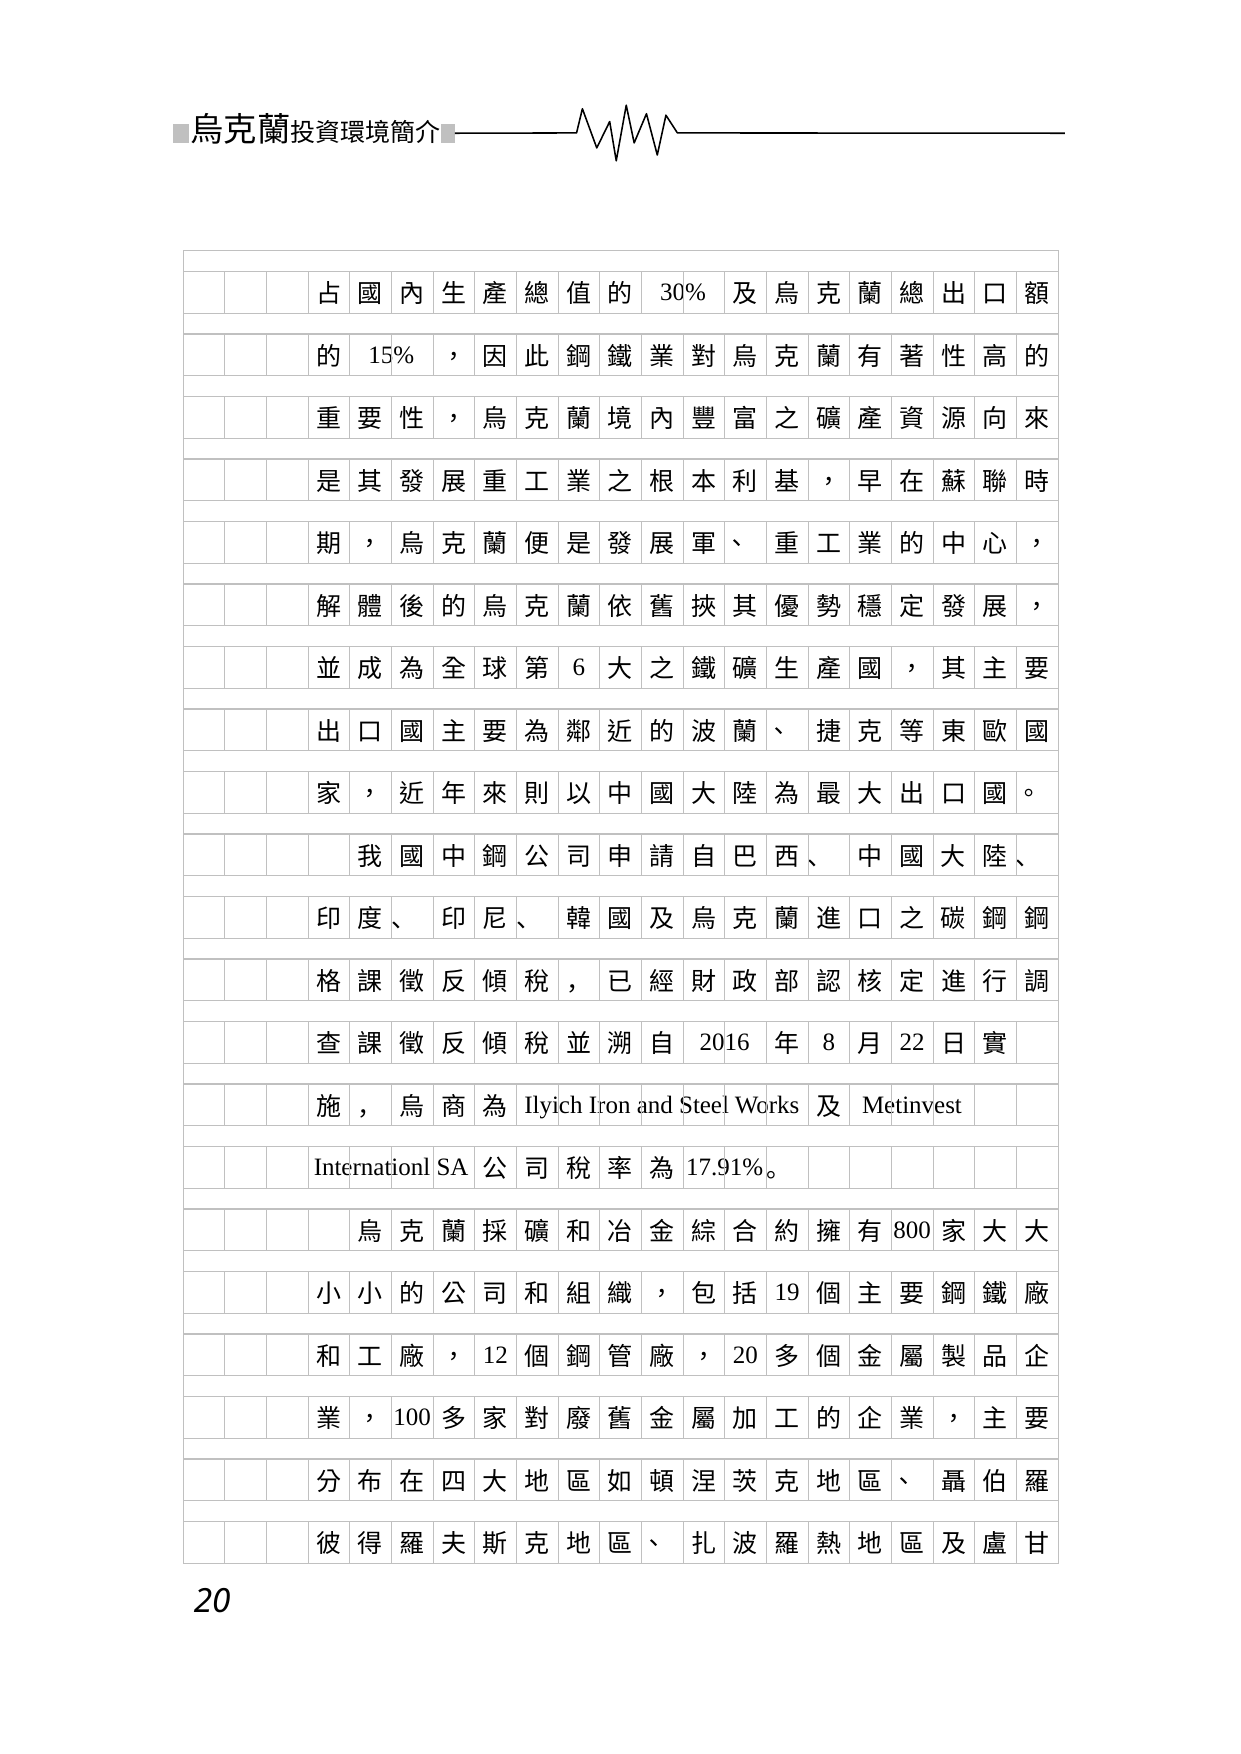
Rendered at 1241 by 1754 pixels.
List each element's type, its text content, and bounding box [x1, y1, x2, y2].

text 烏克蘭是世界第10大鋼鐵生產國，也是歐洲第3大鋼鐵生產國。烏克蘭的鋼鐵業占國內生產總值的30%及烏克蘭總出口額的15%，因此鋼鐵業對烏克蘭有著性高的重要性，烏克蘭境內豐富之礦產資源向來是其發展重工業之根本利基，早在蘇聯時期，烏克蘭便是發展軍、重工業的中心，解體後的烏克蘭依舊挾其優勢穩定發展，並成為全球第6大之鐵礦生產國，其主要出口國主要為鄰近的波蘭、捷克等東歐國家，近年來則以中國大陸為最大出口國。 [281, 626, 1058, 646]
text 烏克蘭是世界第10大鋼鐵生產國，也是歐洲第3大鋼鐵生產國。烏克蘭的鋼鐵業占國內生產總值的30%及烏克蘭總出口額的15%，因此鋼鐵業對烏克蘭有著性高的重要性，烏克蘭境內豐富之礦產資源向來是其發展重工業之根本利基，早在蘇聯時期，烏克蘭便是發展軍、重工業的中心，解體後的烏克蘭依舊挾其優勢穩定發展，並成為全球第6大之鐵礦生產國，其主要出口國主要為鄰近的波蘭、捷克等東歐國家，近年來則以中國大陸為最大出口國。 [281, 251, 1058, 271]
text 烏克蘭採礦和冶金綜合約擁有800家大大小小的公司和組織，包括19個主要鋼鐵廠和工廠，12個鋼管廠，20多個金屬製品企業，100多家對廢舊金屬加工的企業，主要分布在四大地區如頓涅茨克地區、聶伯羅彼得羅夫斯克地區、扎波羅熱地區及盧甘斯克地區。至2014年為止，烏克蘭已成為全球第10大的鐵礦生產國以及第5大出口國。藉由與加拿大公司簽署備忘錄，改善其開採技術和設備資源的投入，讓烏克蘭鐵礦的年產量逐年增加，由2009年的6,648萬噸，成長至2014年的8,426萬噸，成長幅度高達26.7%，該合作計畫於2018年礦產量將達9,250萬噸，成長幅度為10.5%。2016年，烏克蘭鋼產量成長5.5%約為2,420萬噸；金屬礦產量也下降了2.1%約為1,959萬6,643噸；煉鐵則上升了8%約為2,358萬9,000噸。 [281, 1501, 1058, 1521]
text 烏克蘭是世界第10大鋼鐵生產國，也是歐洲第3大鋼鐵生產國。烏克蘭的鋼鐵業占國內生產總值的30%及烏克蘭總出口額的15%，因此鋼鐵業對烏克蘭有著性高的重要性，烏克蘭境內豐富之礦產資源向來是其發展重工業之根本利基，早在蘇聯時期，烏克蘭便是發展軍、重工業的中心，解體後的烏克蘭依舊挾其優勢穩定發展，並成為全球第6大之鐵礦生產國，其主要出口國主要為鄰近的波蘭、捷克等東歐國家，近年來則以中國大陸為最大出口國。 [281, 439, 1058, 458]
text 烏克蘭是世界第10大鋼鐵生產國，也是歐洲第3大鋼鐵生產國。烏克蘭的鋼鐵業占國內生產總值的30%及烏克蘭總出口額的15%，因此鋼鐵業對烏克蘭有著性高的重要性，烏克蘭境內豐富之礦產資源向來是其發展重工業之根本利基，早在蘇聯時期，烏克蘭便是發展軍、重工業的中心，解體後的烏克蘭依舊挾其優勢穩定發展，並成為全球第6大之鐵礦生產國，其主要出口國主要為鄰近的波蘭、捷克等東歐國家，近年來則以中國大陸為最大出口國。 [281, 564, 1058, 583]
text 我國中鋼公司申請自巴西、中國大陸、印度、印尼、韓國及烏克蘭進口之碳鋼鋼格課徵反傾稅，已經財政部認核定進行調查課徵反傾稅並溯自2016年8月22日實施，烏商為Ilyich Iron and Steel Works及Metinvest Internationl SA公司稅率為17.91%。 [281, 876, 1058, 896]
text 烏克蘭採礦和冶金綜合約擁有800家大大小小的公司和組織，包括19個主要鋼鐵廠和工廠，12個鋼管廠，20多個金屬製品企業，100多家對廢舊金屬加工的企業，主要分布在四大地區如頓涅茨克地區、聶伯羅彼得羅夫斯克地區、扎波羅熱地區及盧甘斯克地區。至2014年為止，烏克蘭已成為全球第10大的鐵礦生產國以及第5大出口國。藉由與加拿大公司簽署備忘錄，改善其開採技術和設備資源的投入，讓烏克蘭鐵礦的年產量逐年增加，由2009年的6,648萬噸，成長至2014年的8,426萬噸，成長幅度高達26.7%，該合作計畫於2018年礦產量將達9,250萬噸，成長幅度為10.5%。2016年，烏克蘭鋼產量成長5.5%約為2,420萬噸；金屬礦產量也下降了2.1%約為1,959萬6,643噸；煉鐵則上升了8%約為2,358萬9,000噸。 [281, 1376, 1058, 1396]
text 我國中鋼公司申請自巴西、中國大陸、印度、印尼、韓國及烏克蘭進口之碳鋼鋼格課徵反傾稅，已經財政部認核定進行調查課徵反傾稅並溯自2016年8月22日實施，烏商為Ilyich Iron and Steel Works及Metinvest Internationl SA公司稅率為17.91%。 [281, 1001, 1058, 1021]
text 烏克蘭採礦和冶金綜合約擁有800家大大小小的公司和組織，包括19個主要鋼鐵廠和工廠，12個鋼管廠，20多個金屬製品企業，100多家對廢舊金屬加工的企業，主要分布在四大地區如頓涅茨克地區、聶伯羅彼得羅夫斯克地區、扎波羅熱地區及盧甘斯克地區。至2014年為止，烏克蘭已成為全球第10大的鐵礦生產國以及第5大出口國。藉由與加拿大公司簽署備忘錄，改善其開採技術和設備資源的投入，讓烏克蘭鐵礦的年產量逐年增加，由2009年的6,648萬噸，成長至2014年的8,426萬噸，成長幅度高達26.7%，該合作計畫於2018年礦產量將達9,250萬噸，成長幅度為10.5%。2016年，烏克蘭鋼產量成長5.5%約為2,420萬噸；金屬礦產量也下降了2.1%約為1,959萬6,643噸；煉鐵則上升了8%約為2,358萬9,000噸。 [281, 1189, 1058, 1208]
text 烏克蘭是世界第10大鋼鐵生產國，也是歐洲第3大鋼鐵生產國。烏克蘭的鋼鐵業占國內生產總值的30%及烏克蘭總出口額的15%，因此鋼鐵業對烏克蘭有著性高的重要性，烏克蘭境內豐富之礦產資源向來是其發展重工業之根本利基，早在蘇聯時期，烏克蘭便是發展軍、重工業的中心，解體後的烏克蘭依舊挾其優勢穩定發展，並成為全球第6大之鐵礦生產國，其主要出口國主要為鄰近的波蘭、捷克等東歐國家，近年來則以中國大陸為最大出口國。 [281, 314, 1058, 333]
text 我國中鋼公司申請自巴西、中國大陸、印度、印尼、韓國及烏克蘭進口之碳鋼鋼格課徵反傾稅，已經財政部認核定進行調查課徵反傾稅並溯自2016年8月22日實施，烏商為Ilyich Iron and Steel Works及Metinvest Internationl SA公司稅率為17.91%。 [281, 1126, 1058, 1146]
text 烏克蘭採礦和冶金綜合約擁有800家大大小小的公司和組織，包括19個主要鋼鐵廠和工廠，12個鋼管廠，20多個金屬製品企業，100多家對廢舊金屬加工的企業，主要分布在四大地區如頓涅茨克地區、聶伯羅彼得羅夫斯克地區、扎波羅熱地區及盧甘斯克地區。至2014年為止，烏克蘭已成為全球第10大的鐵礦生產國以及第5大出口國。藉由與加拿大公司簽署備忘錄，改善其開採技術和設備資源的投入，讓烏克蘭鐵礦的年產量逐年增加，由2009年的6,648萬噸，成長至2014年的8,426萬噸，成長幅度高達26.7%，該合作計畫於2018年礦產量將達9,250萬噸，成長幅度為10.5%。2016年，烏克蘭鋼產量成長5.5%約為2,420萬噸；金屬礦產量也下降了2.1%約為1,959萬6,643噸；煉鐵則上升了8%約為2,358萬9,000噸。 [281, 1314, 1058, 1333]
text 我國中鋼公司申請自巴西、中國大陸、印度、印尼、韓國及烏克蘭進口之碳鋼鋼格課徵反傾稅，已經財政部認核定進行調查課徵反傾稅並溯自2016年8月22日實施，烏商為Ilyich Iron and Steel Works及Metinvest Internationl SA公司稅率為17.91%。 [281, 939, 1058, 958]
text 烏克蘭是世界第10大鋼鐵生產國，也是歐洲第3大鋼鐵生產國。烏克蘭的鋼鐵業占國內生產總值的30%及烏克蘭總出口額的15%，因此鋼鐵業對烏克蘭有著性高的重要性，烏克蘭境內豐富之礦產資源向來是其發展重工業之根本利基，早在蘇聯時期，烏克蘭便是發展軍、重工業的中心，解體後的烏克蘭依舊挾其優勢穩定發展，並成為全球第6大之鐵礦生產國，其主要出口國主要為鄰近的波蘭、捷克等東歐國家，近年來則以中國大陸為最大出口國。 [281, 751, 1058, 771]
text 烏克蘭是世界第10大鋼鐵生產國，也是歐洲第3大鋼鐵生產國。烏克蘭的鋼鐵業占國內生產總值的30%及烏克蘭總出口額的15%，因此鋼鐵業對烏克蘭有著性高的重要性，烏克蘭境內豐富之礦產資源向來是其發展重工業之根本利基，早在蘇聯時期，烏克蘭便是發展軍、重工業的中心，解體後的烏克蘭依舊挾其優勢穩定發展，並成為全球第6大之鐵礦生產國，其主要出口國主要為鄰近的波蘭、捷克等東歐國家，近年來則以中國大陸為最大出口國。 [281, 501, 1058, 521]
text 我國中鋼公司申請自巴西、中國大陸、印度、印尼、韓國及烏克蘭進口之碳鋼鋼格課徵反傾稅，已經財政部認核定進行調查課徵反傾稅並溯自2016年8月22日實施，烏商為Ilyich Iron and Steel Works及Metinvest Internationl SA公司稅率為17.91%。 [281, 814, 1058, 833]
text 烏克蘭採礦和冶金綜合約擁有800家大大小小的公司和組織，包括19個主要鋼鐵廠和工廠，12個鋼管廠，20多個金屬製品企業，100多家對廢舊金屬加工的企業，主要分布在四大地區如頓涅茨克地區、聶伯羅彼得羅夫斯克地區、扎波羅熱地區及盧甘斯克地區。至2014年為止，烏克蘭已成為全球第10大的鐵礦生產國以及第5大出口國。藉由與加拿大公司簽署備忘錄，改善其開採技術和設備資源的投入，讓烏克蘭鐵礦的年產量逐年增加，由2009年的6,648萬噸，成長至2014年的8,426萬噸，成長幅度高達26.7%，該合作計畫於2018年礦產量將達9,250萬噸，成長幅度為10.5%。2016年，烏克蘭鋼產量成長5.5%約為2,420萬噸；金屬礦產量也下降了2.1%約為1,959萬6,643噸；煉鐵則上升了8%約為2,358萬9,000噸。 [281, 1439, 1058, 1458]
text 烏克蘭是世界第10大鋼鐵生產國，也是歐洲第3大鋼鐵生產國。烏克蘭的鋼鐵業占國內生產總值的30%及烏克蘭總出口額的15%，因此鋼鐵業對烏克蘭有著性高的重要性，烏克蘭境內豐富之礦產資源向來是其發展重工業之根本利基，早在蘇聯時期，烏克蘭便是發展軍、重工業的中心，解體後的烏克蘭依舊挾其優勢穩定發展，並成為全球第6大之鐵礦生產國，其主要出口國主要為鄰近的波蘭、捷克等東歐國家，近年來則以中國大陸為最大出口國。 [281, 689, 1058, 708]
text 烏克蘭採礦和冶金綜合約擁有800家大大小小的公司和組織，包括19個主要鋼鐵廠和工廠，12個鋼管廠，20多個金屬製品企業，100多家對廢舊金屬加工的企業，主要分布在四大地區如頓涅茨克地區、聶伯羅彼得羅夫斯克地區、扎波羅熱地區及盧甘斯克地區。至2014年為止，烏克蘭已成為全球第10大的鐵礦生產國以及第5大出口國。藉由與加拿大公司簽署備忘錄，改善其開採技術和設備資源的投入，讓烏克蘭鐵礦的年產量逐年增加，由2009年的6,648萬噸，成長至2014年的8,426萬噸，成長幅度高達26.7%，該合作計畫於2018年礦產量將達9,250萬噸，成長幅度為10.5%。2016年，烏克蘭鋼產量成長5.5%約為2,420萬噸；金屬礦產量也下降了2.1%約為1,959萬6,643噸；煉鐵則上升了8%約為2,358萬9,000噸。 [281, 1251, 1058, 1271]
text 烏克蘭是世界第10大鋼鐵生產國，也是歐洲第3大鋼鐵生產國。烏克蘭的鋼鐵業占國內生產總值的30%及烏克蘭總出口額的15%，因此鋼鐵業對烏克蘭有著性高的重要性，烏克蘭境內豐富之礦產資源向來是其發展重工業之根本利基，早在蘇聯時期，烏克蘭便是發展軍、重工業的中心，解體後的烏克蘭依舊挾其優勢穩定發展，並成為全球第6大之鐵礦生產國，其主要出口國主要為鄰近的波蘭、捷克等東歐國家，近年來則以中國大陸為最大出口國。 [281, 376, 1058, 396]
text 我國中鋼公司申請自巴西、中國大陸、印度、印尼、韓國及烏克蘭進口之碳鋼鋼格課徵反傾稅，已經財政部認核定進行調查課徵反傾稅並溯自2016年8月22日實施，烏商為Ilyich Iron and Steel Works及Metinvest Internationl SA公司稅率為17.91%。 [281, 1064, 1058, 1083]
